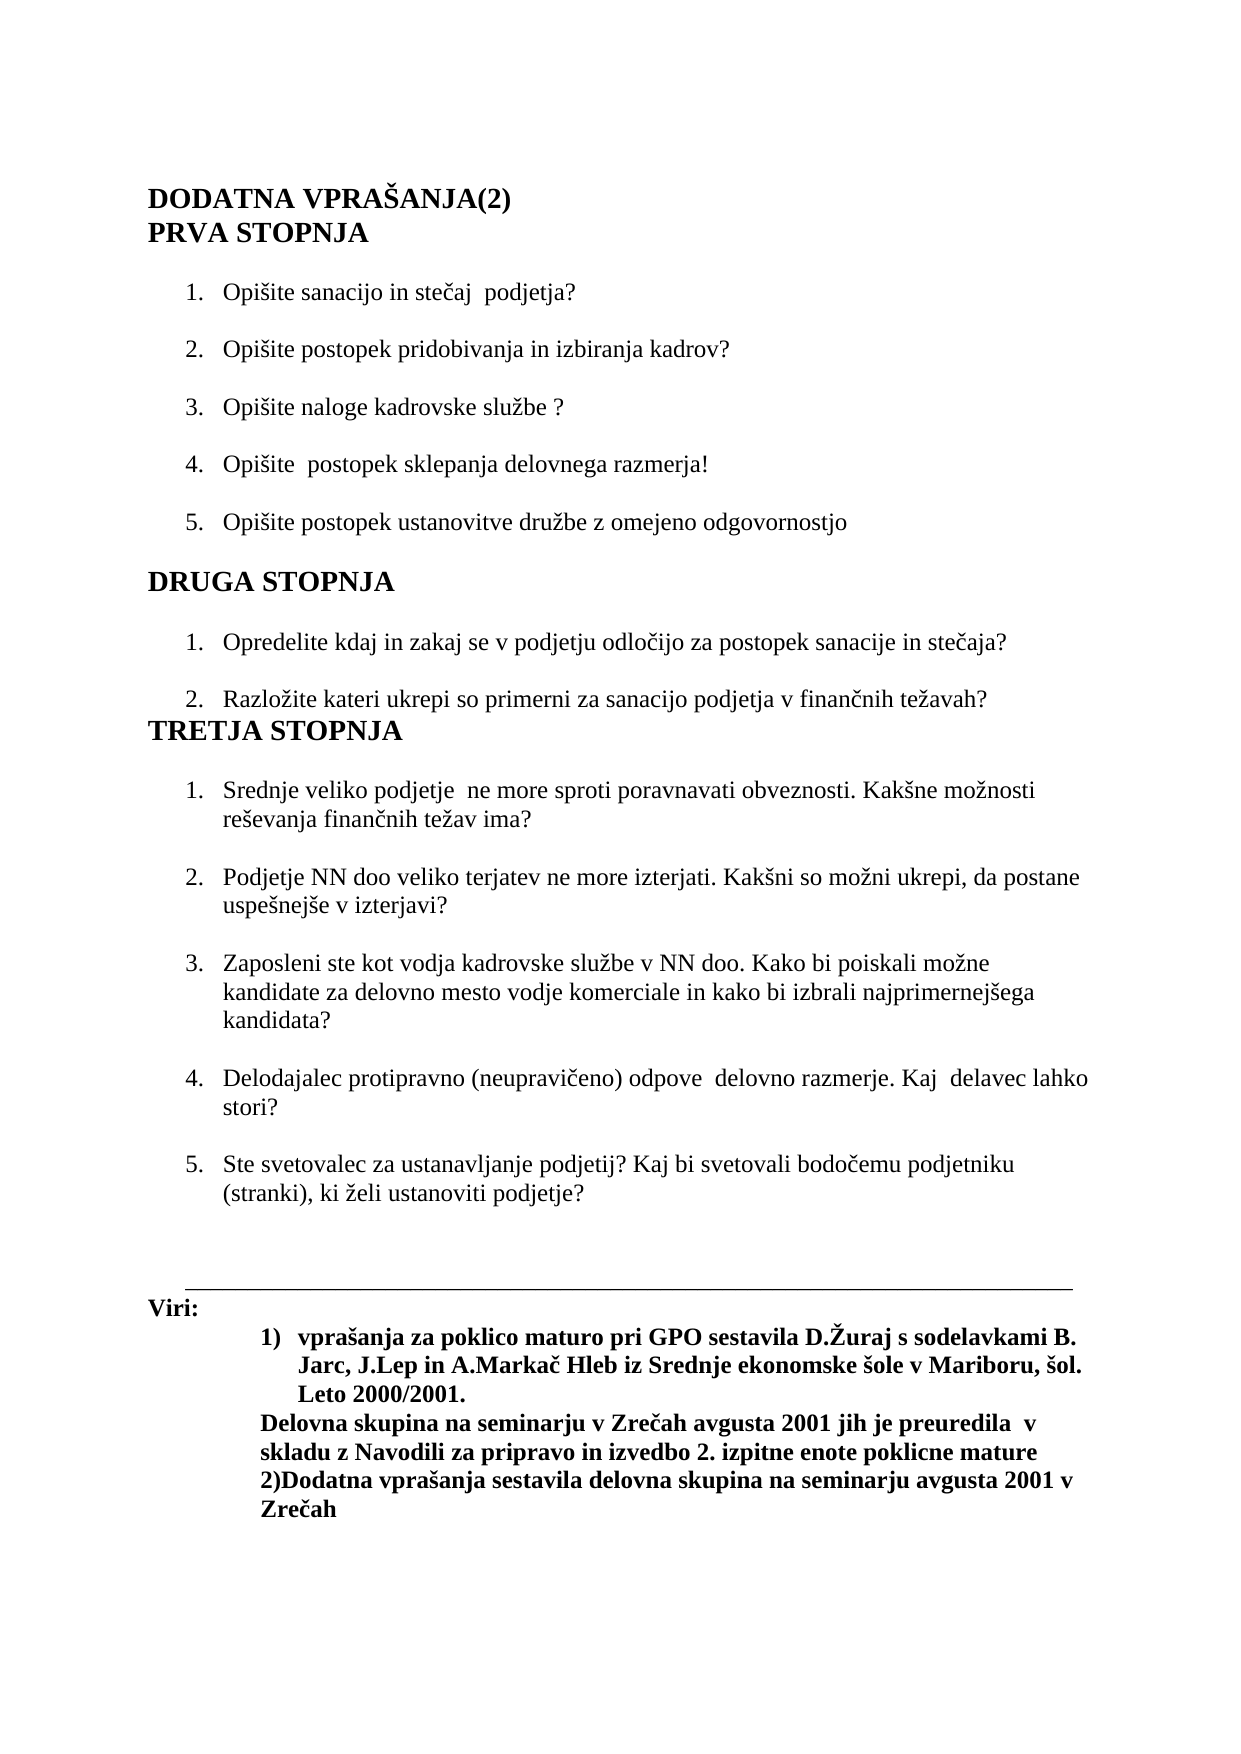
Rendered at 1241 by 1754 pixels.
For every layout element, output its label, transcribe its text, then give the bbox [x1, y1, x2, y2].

list Zaposleni ste kot vodja kadrovske službe v NN doo. Kako bi poiskali možne kandidate za delovno mesto vodje komerciale in kako bi izbrali najprimernejšega kandidata? [185, 948, 1093, 1034]
list Srednje veliko podjetje ne more sproti poravnavati obveznosti. Kakšne možnosti reševanja finančnih težav ima? [185, 775, 1093, 833]
list Delodajalec protipravno (neupravičeno) odpove delovno razmerje. Kaj delavec lahko stori? [185, 1063, 1093, 1120]
text Viri: [148, 1293, 1093, 1322]
list Opišite postopek sklepanja delovnega razmerja! [185, 449, 1093, 478]
subtitle DODATNA VPRAŠANJA(2) [148, 181, 1093, 215]
text Delovna skupina na seminarju v Zrečah avgusta 2001 jih je preuredila v skladu z Navodili za pripravo in izvedbo 2. izpitne enote poklicne mature [260, 1408, 1093, 1465]
subtitle TRETJA STOPNJA [148, 713, 1093, 747]
list Podjetje NN doo veliko terjatev ne more izterjati. Kakšni so možni ukrepi, da postane uspešnejše v izterjavi? [185, 862, 1093, 919]
list Opišite postopek pridobivanja in izbiranja kadrov? [185, 334, 1093, 363]
list Opišite sanacijo in stečaj podjetja? [185, 277, 1093, 306]
list vprašanja za poklico maturo pri GPO sestavila D.Žuraj s sodelavkami B. Jarc, J.Lep in A.Markač Hleb iz Srednje ekonomske šole v Mariboru, šol. Leto 2000/2001. [260, 1322, 1093, 1408]
list Opredelite kdaj in zakaj se v podjetju odločijo za postopek sanacije in stečaja? [185, 627, 1093, 656]
subtitle PRVA STOPNJA [148, 215, 1093, 248]
subtitle DRUGA STOPNJA [148, 564, 1093, 598]
list Razložite kateri ukrepi so primerni za sanacijo podjetja v finančnih težavah? [185, 684, 1093, 713]
text _______________________________________________________________________ [185, 1264, 1093, 1293]
list Opišite postopek ustanovitve družbe z omejeno odgovornostjo [185, 507, 1093, 536]
text 2)Dodatna vprašanja sestavila delovna skupina na seminarju avgusta 2001 v Zrečah [260, 1465, 1093, 1523]
list Ste svetovalec za ustanavljanje podjetij? Kaj bi svetovali bodočemu podjetniku (stranki), ki želi ustanoviti podjetje? [185, 1149, 1093, 1207]
list Opišite naloge kadrovske službe ? [185, 392, 1093, 421]
